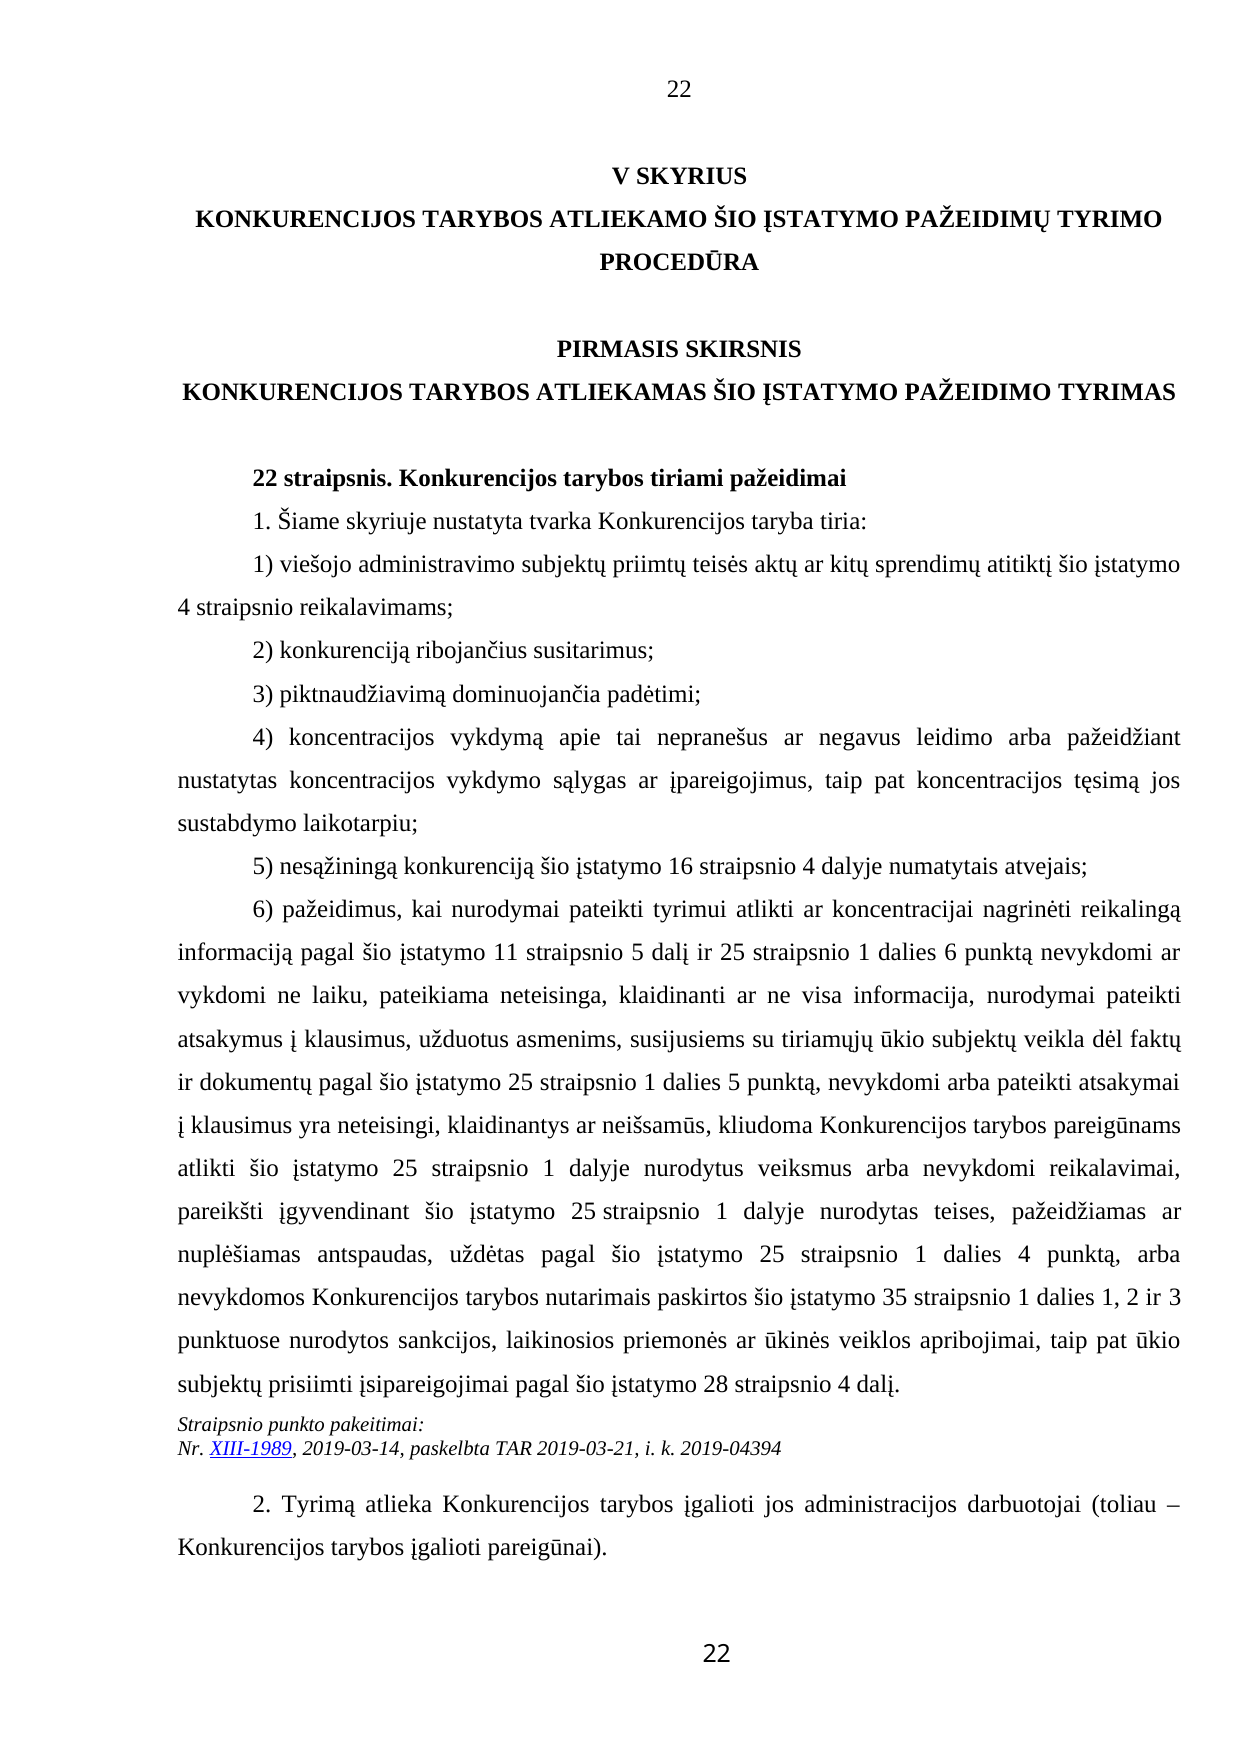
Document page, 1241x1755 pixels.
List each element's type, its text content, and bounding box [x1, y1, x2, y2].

text 1. Šiame skyriuje nustatyta tvarka Konkurencijos taryba tiria: [177, 506, 1181, 535]
text KONKURENCIJOS TARYBOS ATLIEKAMAS ŠIO ĮSTATYMO PAŽEIDIMO TYRIMAS [177, 377, 1181, 406]
text KONKURENCIJOS TARYBOS ATLIEKAMO ŠIO ĮSTATYMO PAŽEIDIMŲ TYRIMO PROCEDŪRA [177, 204, 1181, 276]
text Straipsnio punkto pakeitimai: [177, 1412, 1181, 1436]
text V SKYRIUS [177, 161, 1181, 190]
text 1) viešojo administravimo subjektų priimtų teisės aktų ar kitų sprendimų atitiktį šio įstatymo 4 straipsnio reikalavimams; [177, 549, 1181, 621]
text 4) koncentracijos vykdymą apie tai nepranešus ar negavus leidimo arba pažeidžiant nustatytas koncentracijos vykdymo sąlygas ar įpareigojimus, taip pat koncentracijos tęsimą jos sustabdymo laikotarpiu; [177, 722, 1181, 837]
text 6) pažeidimus, kai nurodymai pateikti tyrimui atlikti ar koncentracijai nagrinėti reikalingą informaciją pagal šio įstatymo 11 straipsnio 5 dalį ir 25 straipsnio 1 dalies 6 punktą nevykdomi ar vykdomi ne laiku, pateikiama neteisinga, klaidinanti ar ne visa informacija, nurodymai pateikti atsakymus į klausimus, užduotus asmenims, susijusiems su tiriamųjų ūkio subjektų veikla dėl faktų ir dokumentų pagal šio įstatymo 25 straipsnio 1 dalies 5 punktą, nevykdomi arba pateikti atsakymai į klausimus yra neteisingi, klaidinantys ar neišsamūs, kliudoma Konkurencijos tarybos pareigūnams atlikti šio įstatymo 25 straipsnio 1 dalyje nurodytus veiksmus arba nevykdomi reikalavimai, pareikšti įgyvendinant šio įstatymo 25 straipsnio 1 dalyje nurodytas teises, pažeidžiamas ar nuplėšiamas antspaudas, uždėtas pagal šio įstatymo 25 straipsnio 1 dalies 4 punktą, arba nevykdomos Konkurencijos tarybos nutarimais paskirtos šio įstatymo 35 straipsnio 1 dalies 1, 2 ir 3 punktuose nurodytos sankcijos, laikinosios priemonės ar ūkinės veiklos apribojimai, taip pat ūkio subjektų prisiimti įsipareigojimai pagal šio įstatymo 28 straipsnio 4 dalį. [177, 894, 1181, 1397]
text 2) konkurenciją ribojančius susitarimus; [177, 636, 1181, 664]
text 22 straipsnis. Konkurencijos tarybos tiriami pažeidimai [177, 463, 1181, 492]
text 3) piktnaudžiavimą dominuojančia padėtimi; [177, 679, 1181, 707]
text Nr. XIII-1989, 2019-03-14, paskelbta TAR 2019-03-21, i. k. 2019-04394 [177, 1436, 1181, 1460]
text 2. Tyrimą atlieka Konkurencijos tarybos įgalioti jos administracijos darbuotojai (toliau – Konkurencijos tarybos įgalioti pareigūnai). [177, 1489, 1181, 1561]
text PIRMASIS SKIRSNIS [177, 334, 1181, 362]
text 5) nesąžiningą konkurenciją šio įstatymo 16 straipsnio 4 dalyje numatytais atvejais; [177, 851, 1181, 880]
